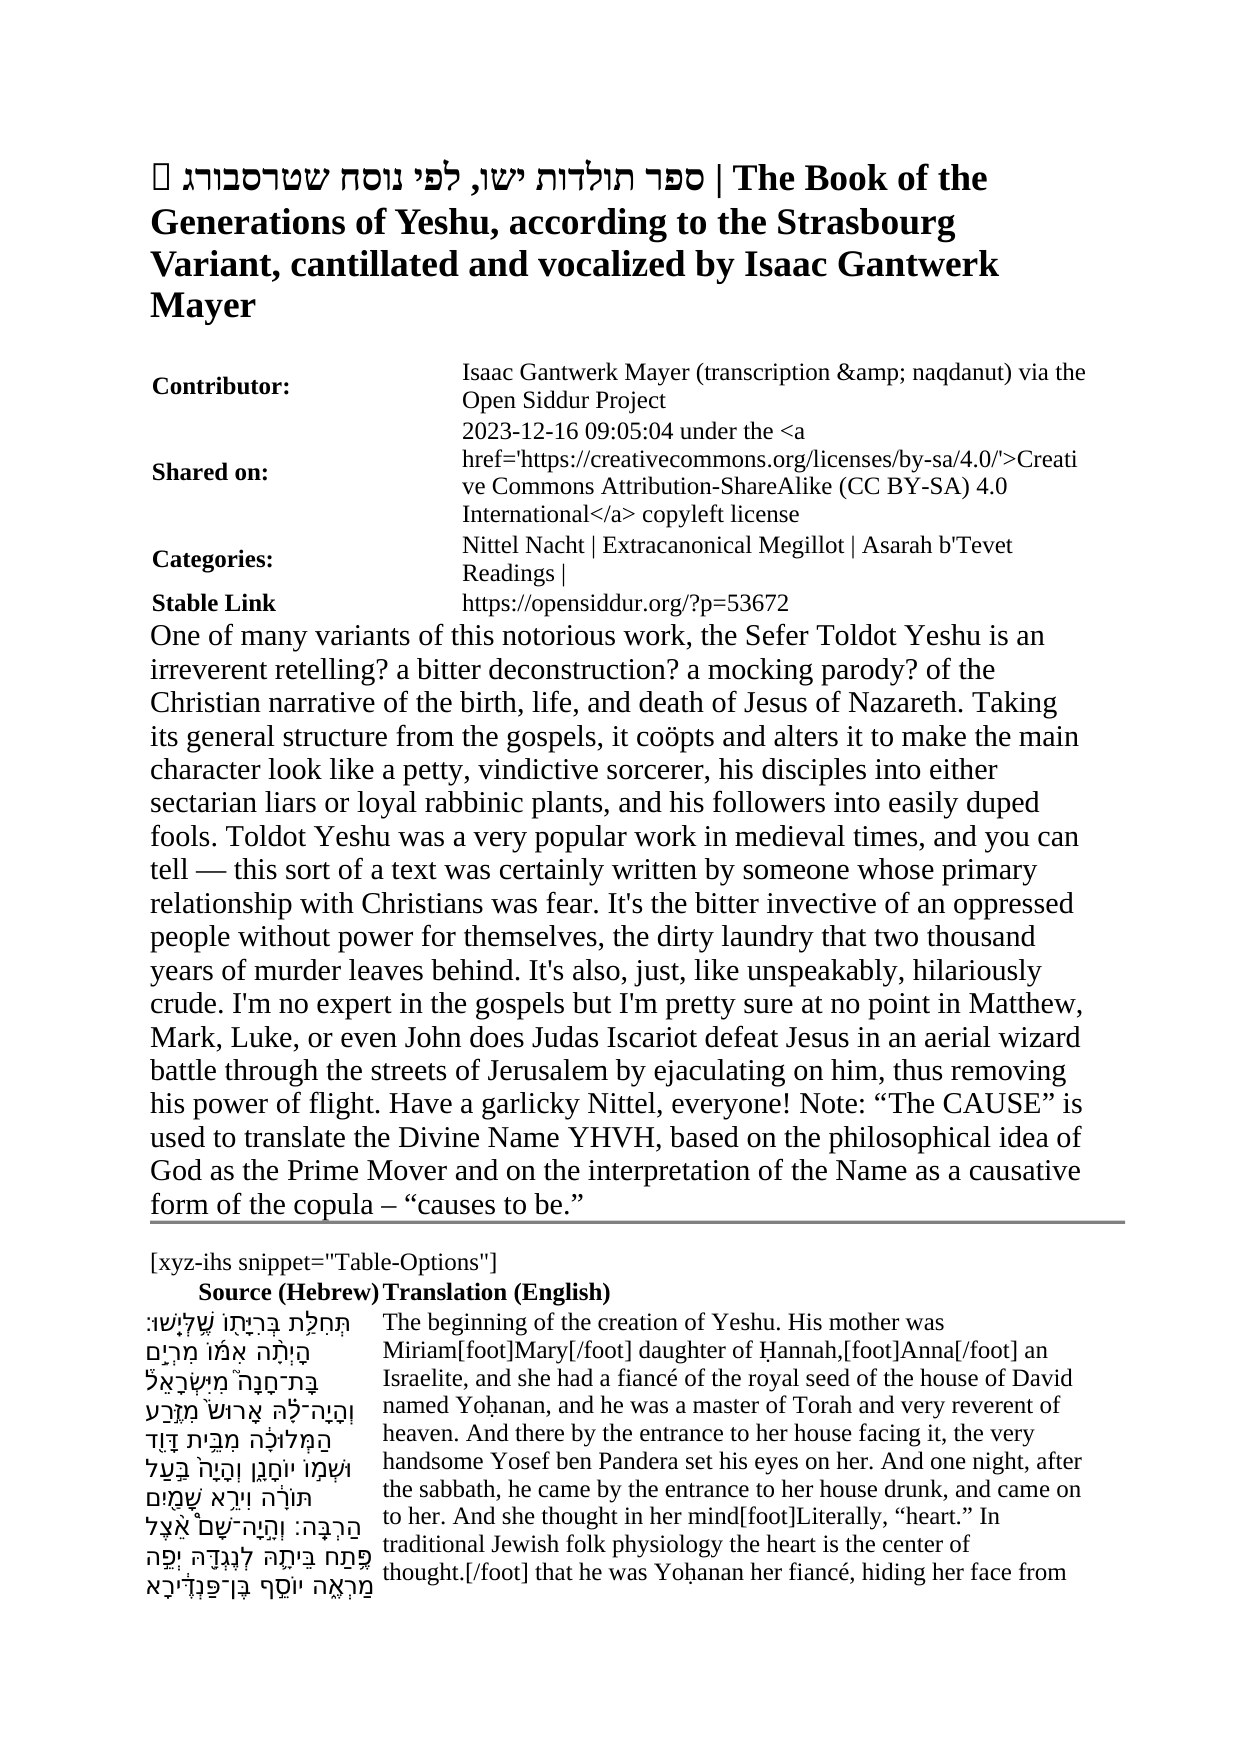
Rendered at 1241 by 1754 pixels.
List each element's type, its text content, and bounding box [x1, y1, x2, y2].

table_cell Stable Link [150, 588, 460, 619]
subtitle 💬 ספר תולדות ישו, לפי נוסח שטרסבורג | The Book of the Generations of Yeshu, according to the Strasbourg Variant, cantillated and vocalized by Isaac Gantwerk Mayer [150, 150, 1090, 326]
table_cell 2023-12-16 09:05:04 under the <a href='https://creativecommons.org/licenses/by-sa/4.0/'>Creative Commons Attribution-ShareAlike (CC BY-SA) 4.0 International</a> copyleft license [460, 415, 1090, 529]
table_header Source (Hebrew) [135, 1276, 381, 1307]
table_cell Shared on: [150, 415, 460, 529]
table_cell https://opensiddur.org/?p=53672 [460, 588, 1090, 619]
table_cell Nittel Nacht | Extracanonical Megillot | Asarah b'Tevet Readings | [460, 529, 1090, 588]
table_cell Categories: [150, 529, 460, 588]
table_header Translation (English) [381, 1276, 1105, 1307]
table_header Isaac Gantwerk Mayer (transcription &amp; naqdanut) via the Open Siddur Project [460, 357, 1090, 415]
table_cell תְּחִלַּ֥ת בְּרִיָּת֖וֹ שֶׁ֥לְּיֵֽשׁוּ׃ הָיְתָ֨ה אִמּ֜וֹ מִרְיָ֣ם בָּת־חָנָה֮ מִיִּשְׂרָאֵל֒ וְהָיָה־לָ֗הּ אָרוּשׂ֙ מִזֶּ֣רַע הַמְּלוּכָ֔ה מִבֵּ֥ית דָּוִ֖ד וּשְׁמ֣וֹ יוֹחָנָ֑ן וְהָיָה֙ בַּ֣עַל תּוֹרָ֔ה וִירֵ֥א שָׁמַ֖יִם הַרְבֵּֽה׃ וְהָ֣יָה־שָׁם֩ אֵ֨צֶל פֶּ֥תַח בֵּיתָ֛הּ לְנֶגְדָּ֖הּ יְפֵ֣ה מַרְאֶ֑ה יוֹסֵ֣ף בֶּן־פַּנְדֶּ֔ירָא [135, 1307, 381, 1602]
text [xyz-ihs snippet="Table-Options"] [150, 1248, 1090, 1276]
text One of many variants of this notorious work, the Sefer Toldot Yeshu is an irreverent retelling? a bitter deconstruction? a mocking parody? of the Christian narrative of the birth, life, and death of Jesus of Nazareth. Taking its general structure from the gospels, it coöpts and alters it to make the main character look like a petty, vindictive sorcerer, his disciples into either sectarian liars or loyal rabbinic plants, and his followers into easily duped fools. Toldot Yeshu was a very popular work in medieval times, and you can tell — this sort of a text was certainly written by someone whose primary relationship with Christians was fear. It's the bitter invective of an oppressed people without power for themselves, the dirty laundry that two thousand years of murder leaves behind. It's also, just, like unspeakably, hilariously crude. I'm no expert in the gospels but I'm pretty sure at no point in Matthew, Mark, Luke, or even John does Judas Iscariot defeat Jesus in an aerial wizard battle through the streets of Jerusalem by ejaculating on him, thus removing his power of flight. Have a garlicky Nittel, everyone! Note: “The CAUSE” is used to translate the Divine Name YHVH, based on the philosophical idea of God as the Prime Mover and on the interpretation of the Name as a causative form of the copula – “causes to be.” [150, 619, 1090, 1220]
table_header Contributor: [150, 357, 460, 415]
table_cell The beginning of the creation of Yeshu. His mother was Miriam[foot]Mary[/foot] daughter of Ḥannah,[foot]Anna[/foot] an Israelite, and she had a fiancé of the royal seed of the house of David named Yoḥanan, and he was a master of Torah and very reverent of heaven. And there by the entrance to her house facing it, the very handsome Yosef ben Pandera set his eyes on her. And one night, after the sabbath, he came by the entrance to her house drunk, and came on to her. And she thought in her mind[foot]Literally, “heart.” In traditional Jewish folk physiology the heart is the center of thought.[/foot] that he was Yoḥanan her fiancé, hiding her face from [381, 1307, 1105, 1602]
